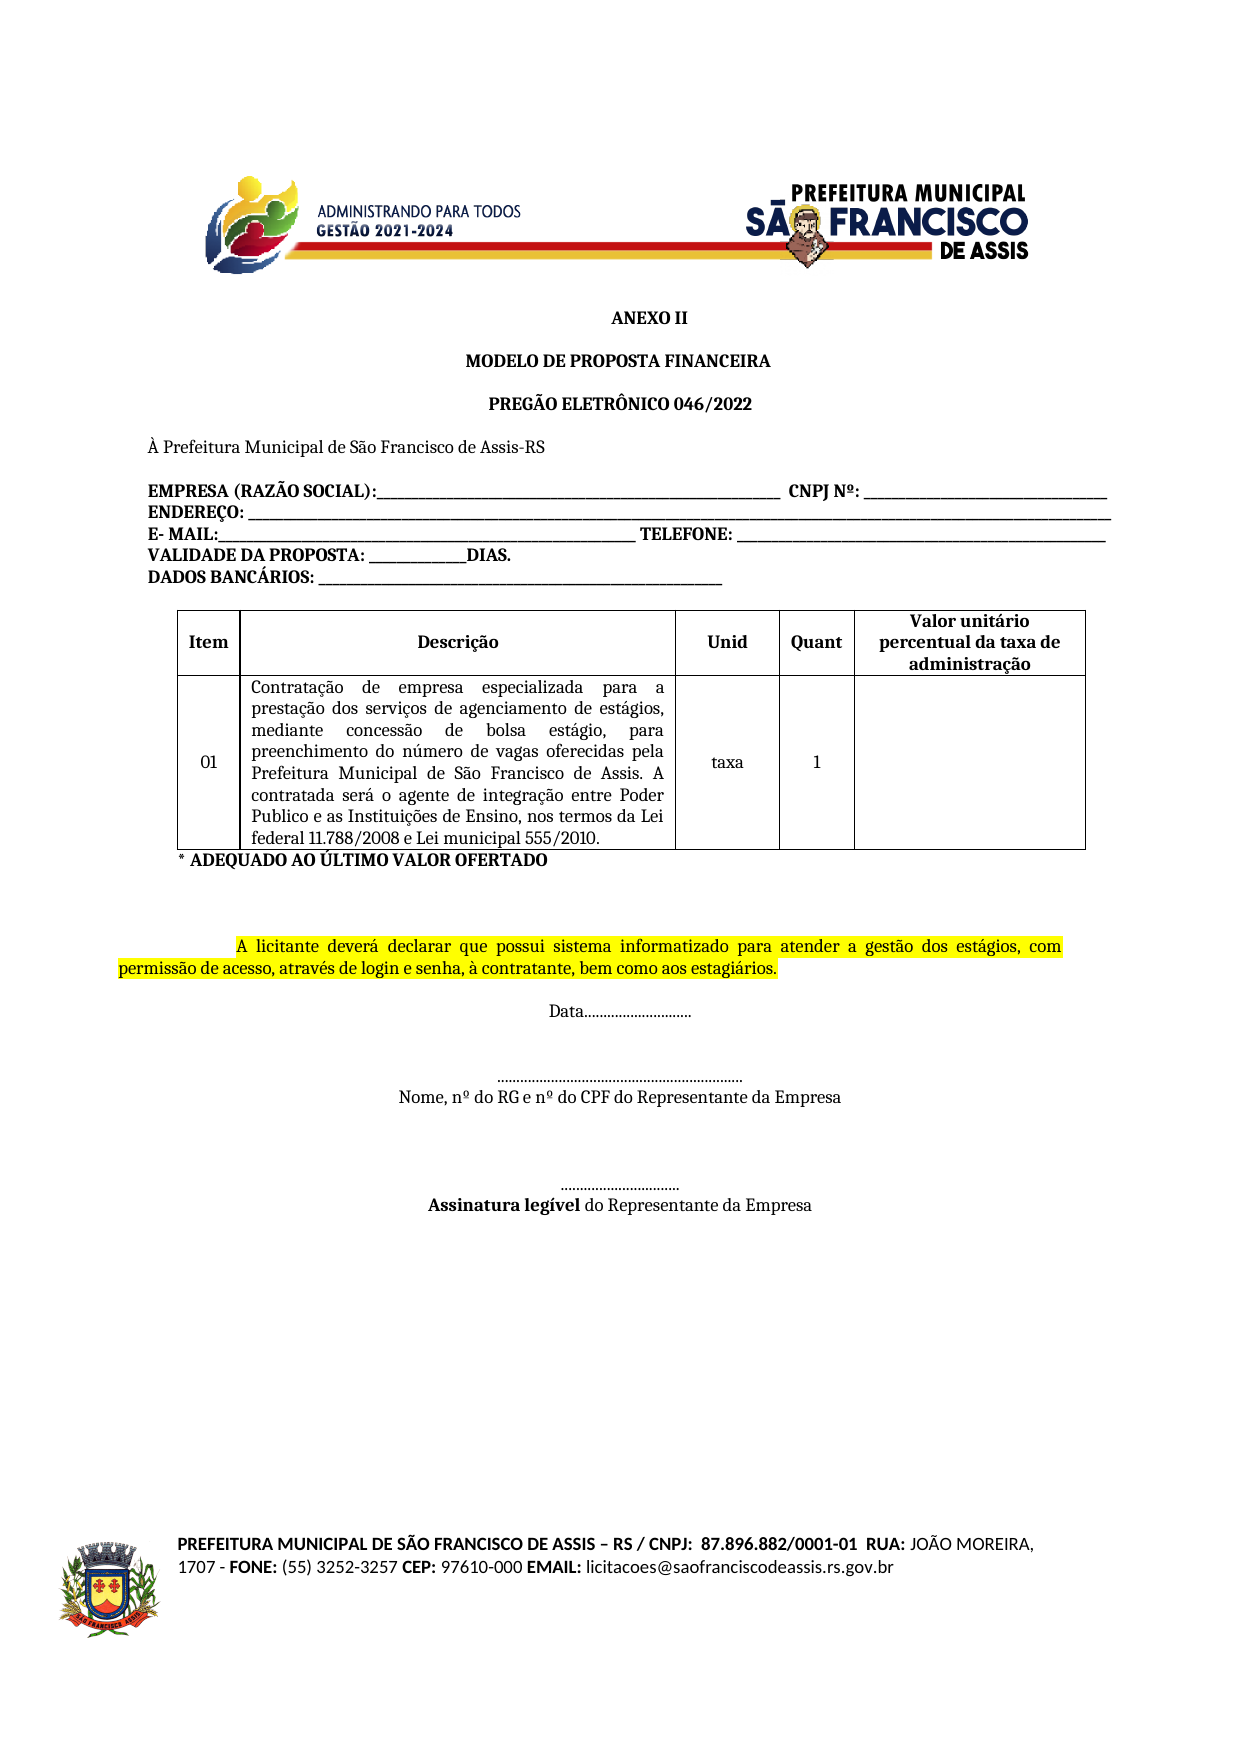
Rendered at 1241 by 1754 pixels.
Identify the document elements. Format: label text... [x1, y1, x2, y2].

text ENDEREÇO: ____________________________________________________________________________________________________________________________ [148, 502, 1122, 523]
text ............................... [118, 1173, 1122, 1195]
text A licitante deverá declarar que possui sistema informatizado para atender a gestão dos estágios, com permissão de acesso, através de login e senha, à contratante, bem como aos estagiários. [118, 936, 1063, 979]
text MODELO DE PROPOSTA FINANCEIRA [118, 351, 1122, 372]
text VALIDADE DA PROPOSTA: ______________DIAS. [148, 545, 1122, 566]
text EMPRESA (RAZÃO SOCIAL):__________________________________________________________ CNPJ Nº: ___________________________________ [148, 480, 1122, 502]
text DADOS BANCÁRIOS: __________________________________________________________ [148, 566, 1063, 588]
text Data............................ [118, 1001, 1122, 1022]
text ANEXO II [177, 308, 1122, 329]
text À Prefeitura Municipal de São Francisco de Assis-RS [147, 437, 1122, 458]
table_cell [855, 676, 1085, 849]
table_cell 01 [178, 676, 239, 849]
table_cell 1 [780, 676, 854, 849]
table_header Item [178, 611, 239, 675]
text * ADEQUADO AO ÚLTIMO VALOR OFERTADO [177, 850, 1122, 871]
table_header Valor unitário percentual da taxa de administração [855, 611, 1085, 675]
table_header Unid [676, 611, 779, 675]
text Nome, nº do RG e nº do CPF do Representante da Empresa [118, 1087, 1122, 1108]
text E- MAIL:____________________________________________________________ TELEFONE: _____________________________________________________ [148, 523, 1122, 545]
table_cell Contratação de empresa especializada para a prestação dos serviços de agenciamento de estágios, mediante concessão de bolsa estágio, para preenchimento do número de vagas oferecidas pela Prefeitura Municipal de São Francisco de Assis. A contratada será o agente de integração entre Poder Publico e as Instituições de Ensino, nos termos da Lei federal 11.788/2008 e Lei municipal 555/2010. [241, 676, 675, 849]
text Assinatura legível do Representante da Empresa [118, 1195, 1122, 1216]
text ................................................................ [118, 1065, 1122, 1087]
table_header Quant [780, 611, 854, 675]
text PREGÃO ELETRÔNICO 046/2022 [118, 394, 1122, 415]
table_cell taxa [676, 676, 779, 849]
table_header Descrição [241, 611, 675, 675]
